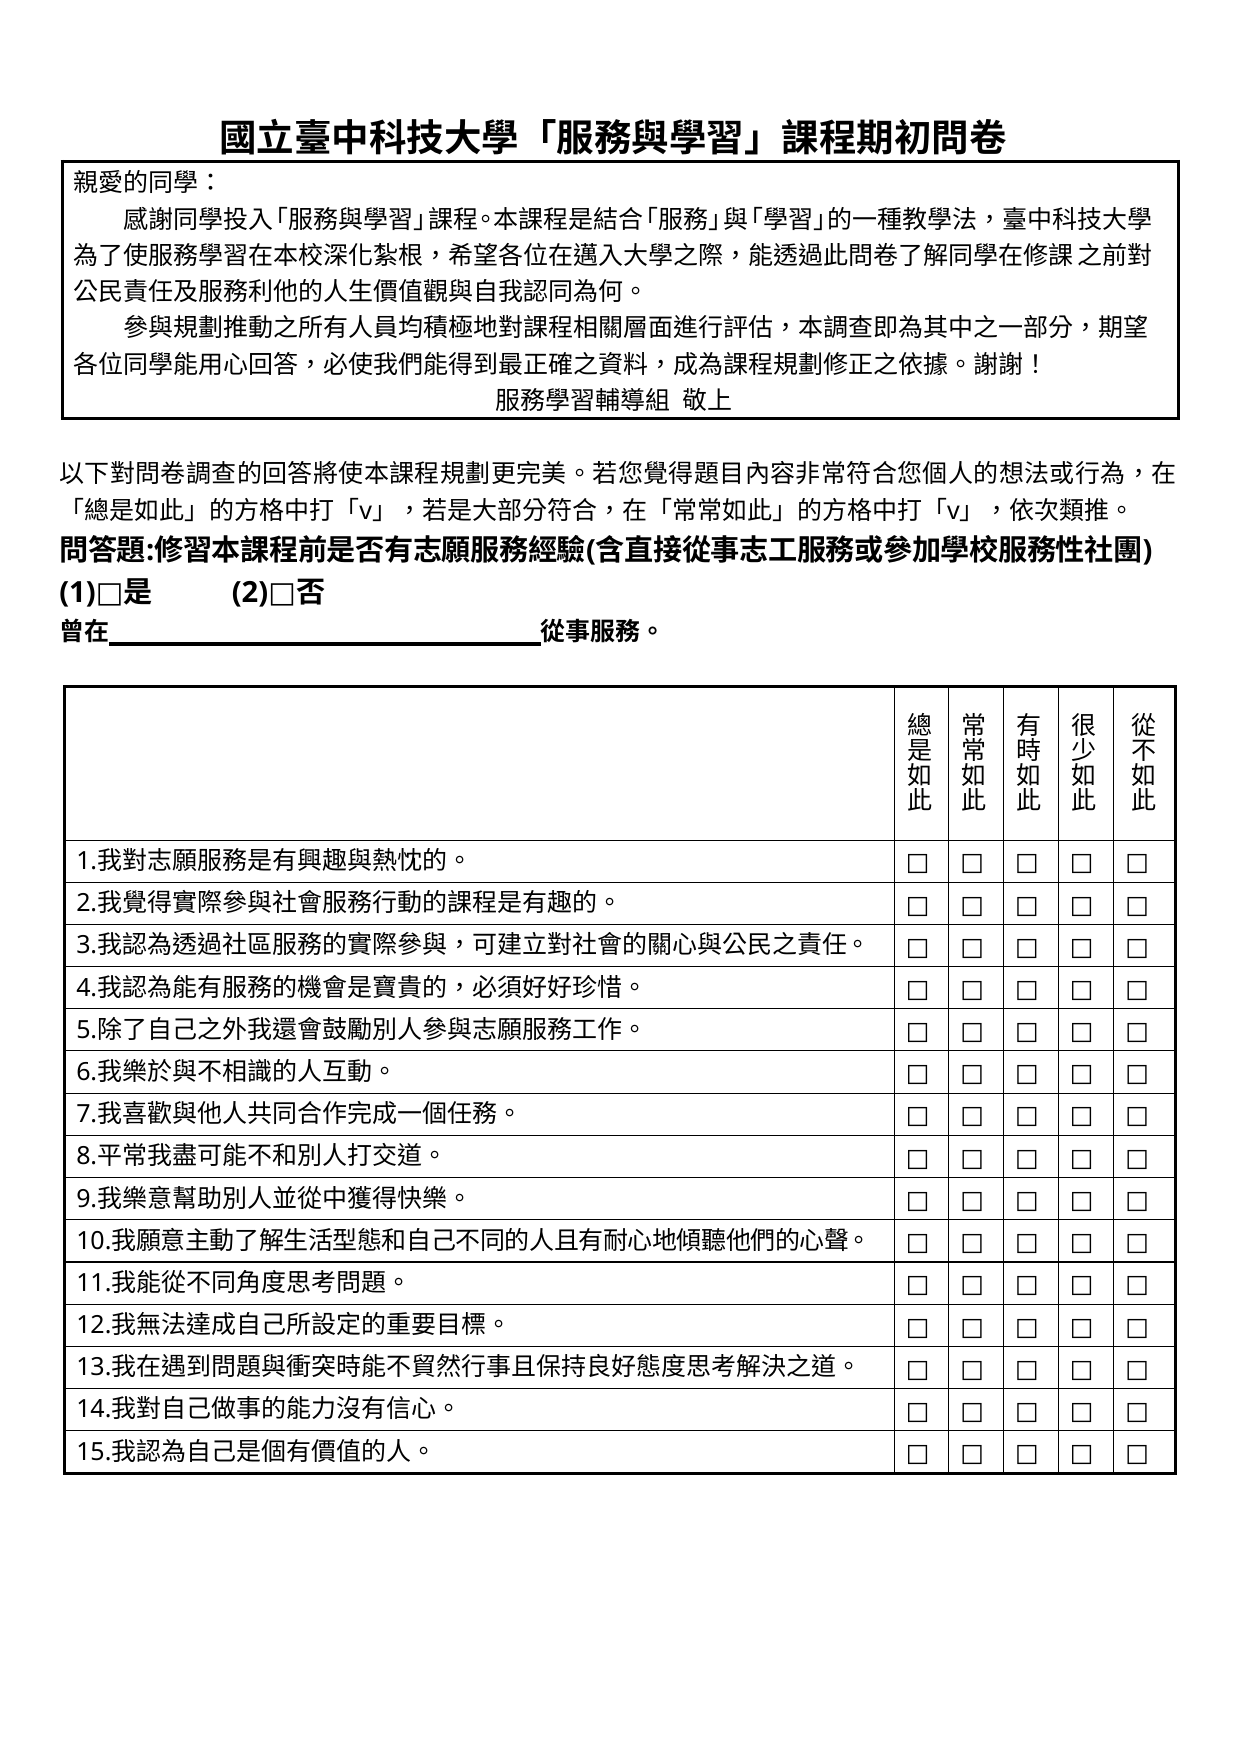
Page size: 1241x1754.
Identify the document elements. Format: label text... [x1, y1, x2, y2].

table_cell □ [1004, 883, 1058, 924]
table_cell □ [895, 1389, 948, 1430]
table_cell □ [949, 1178, 1003, 1219]
table_cell 9.我樂意幫助別人並從中獲得快樂。 [66, 1178, 894, 1219]
table_cell □ [949, 967, 1003, 1008]
table_cell 8.平常我盡可能不和別人打交道。 [66, 1136, 894, 1177]
table_header 常常如此 [949, 688, 1003, 839]
table_cell □ [1114, 1178, 1174, 1219]
table_header 從不如此 [1114, 688, 1174, 839]
table_cell □ [949, 1009, 1003, 1050]
table_cell □ [1004, 841, 1058, 882]
table_cell □ [895, 1220, 948, 1261]
table_cell □ [1114, 1305, 1174, 1346]
table_cell □ [1059, 1220, 1113, 1261]
table_cell □ [895, 967, 948, 1008]
table_cell □ [1059, 1178, 1113, 1219]
table_cell □ [949, 1051, 1003, 1093]
table_cell □ [1114, 1263, 1174, 1303]
table_cell □ [1114, 1220, 1174, 1261]
table_cell □ [949, 883, 1003, 924]
table_cell □ [895, 1094, 948, 1135]
table_cell □ [1114, 883, 1174, 924]
table_cell □ [895, 1347, 948, 1388]
table_cell 6.我樂於與不相識的人互動。 [66, 1051, 894, 1093]
table_cell □ [1004, 1136, 1058, 1177]
table_cell 7.我喜歡與他人共同合作完成一個任務。 [66, 1094, 894, 1135]
table_cell □ [949, 1094, 1003, 1135]
table_cell □ [1114, 1094, 1174, 1135]
table_cell □ [949, 1431, 1003, 1472]
table_cell □ [895, 1178, 948, 1219]
table_cell □ [1114, 841, 1174, 882]
table_cell □ [1114, 1136, 1174, 1177]
table_header 很少如此 [1059, 688, 1113, 839]
table_cell □ [949, 1305, 1003, 1346]
table_cell □ [1004, 1389, 1058, 1430]
table_header 親愛的同學： 感謝同學投入「服務與學習」課程。本課程是結合「服務」與「學習」的一種教學法，臺中科技大學為了使服務學習在本校深化紮根，希望各位在邁入大學之際，能透過此問卷了解同學在修課之前對公民責任及服務利他的人生價值觀與自我認同為何。 參與規劃推動之所有人員均積極地對課程相關層面進行評估，本調查即為其中之一部分，期望各位同學能用心回答，必使我們能得到最正確之資料，成為課程規劃修正之依據。謝謝！ 服務學習輔導組 敬上 [64, 163, 1177, 417]
table_cell □ [1059, 967, 1113, 1008]
table_cell 11.我能從不同角度思考問題。 [66, 1263, 894, 1303]
table_cell □ [1004, 925, 1058, 966]
table_cell 5.除了自己之外我還會鼓勵別人參與志願服務工作。 [66, 1009, 894, 1050]
table_cell □ [895, 1051, 948, 1093]
table_cell □ [949, 1136, 1003, 1177]
table_cell □ [895, 1305, 948, 1346]
table_cell □ [949, 1263, 1003, 1303]
table_cell 4.我認為能有服務的機會是寶貴的，必須好好珍惜。 [66, 967, 894, 1008]
table_cell □ [1114, 925, 1174, 966]
table_cell □ [949, 925, 1003, 966]
table_cell □ [1004, 1051, 1058, 1093]
table_cell □ [1059, 1347, 1113, 1388]
table_cell □ [895, 1263, 948, 1303]
table_cell □ [1114, 1389, 1174, 1430]
table_cell □ [1059, 1009, 1113, 1050]
table_cell □ [1059, 841, 1113, 882]
table_cell □ [1004, 1094, 1058, 1135]
table_cell □ [1114, 967, 1174, 1008]
text 國立臺中科技大學「服務與學習」課程期初問卷 [59, 118, 1167, 160]
table_cell □ [1004, 1431, 1058, 1472]
table_cell 15.我認為自己是個有價值的人。 [66, 1431, 894, 1472]
table_cell □ [895, 883, 948, 924]
table_cell □ [1059, 1305, 1113, 1346]
table_header [66, 688, 894, 839]
table_header 有時如此 [1004, 688, 1058, 839]
table_cell □ [895, 841, 948, 882]
table_cell □ [1059, 1051, 1113, 1093]
table_cell 14.我對自己做事的能力沒有信心。 [66, 1389, 894, 1430]
table_cell □ [1059, 1389, 1113, 1430]
table_cell □ [1004, 1178, 1058, 1219]
table_cell 13.我在遇到問題與衝突時能不貿然行事且保持良好態度思考解決之道。 [66, 1347, 894, 1388]
table_cell □ [949, 1389, 1003, 1430]
text 以下對問卷調查的回答將使本課程規劃更完美。若您覺得題目內容非常符合您個人的想法或行為，在「總是如此」的方格中打「v」，若是大部分符合，在「常常如此」的方格中打「v」，依次類推。 [59, 454, 1181, 526]
table_cell □ [949, 1347, 1003, 1388]
table_cell □ [1004, 1263, 1058, 1303]
table_cell □ [1059, 1136, 1113, 1177]
table_cell □ [1114, 1431, 1174, 1472]
table_cell □ [1059, 925, 1113, 966]
table_cell □ [949, 1220, 1003, 1261]
table_cell □ [1059, 883, 1113, 924]
table_cell □ [1004, 1347, 1058, 1388]
table_cell □ [1114, 1347, 1174, 1388]
text 曾在 從事服務。 [59, 611, 1181, 647]
table_cell □ [895, 1136, 948, 1177]
table_cell 3.我認為透過社區服務的實際參與，可建立對社會的關心與公民之責任。 [66, 925, 894, 966]
table_cell □ [1004, 1305, 1058, 1346]
table_cell □ [1114, 1009, 1174, 1050]
table_cell □ [1059, 1431, 1113, 1472]
table_cell □ [1004, 967, 1058, 1008]
table_header 總是如此 [895, 688, 948, 839]
table_cell □ [949, 841, 1003, 882]
table_cell □ [1059, 1094, 1113, 1135]
table_cell 10.我願意主動了解生活型態和自己不同的人且有耐心地傾聽他們的心聲。 [66, 1220, 894, 1261]
table_cell □ [895, 1009, 948, 1050]
text (1)□是 (2)□否 [59, 569, 1181, 611]
table_cell □ [1059, 1263, 1113, 1303]
table_cell □ [1114, 1051, 1174, 1093]
table_cell 2.我覺得實際參與社會服務行動的課程是有趣的。 [66, 883, 894, 924]
table_cell □ [895, 1431, 948, 1472]
table_cell □ [1004, 1220, 1058, 1261]
table_cell 12.我無法達成自己所設定的重要目標。 [66, 1305, 894, 1346]
table_cell □ [895, 925, 948, 966]
table_cell □ [1004, 1009, 1058, 1050]
text 問答題:修習本課程前是否有志願服務經驗(含直接從事志工服務或參加學校服務性社團) [59, 526, 1167, 569]
table_cell 1.我對志願服務是有興趣與熱忱的。 [66, 841, 894, 882]
